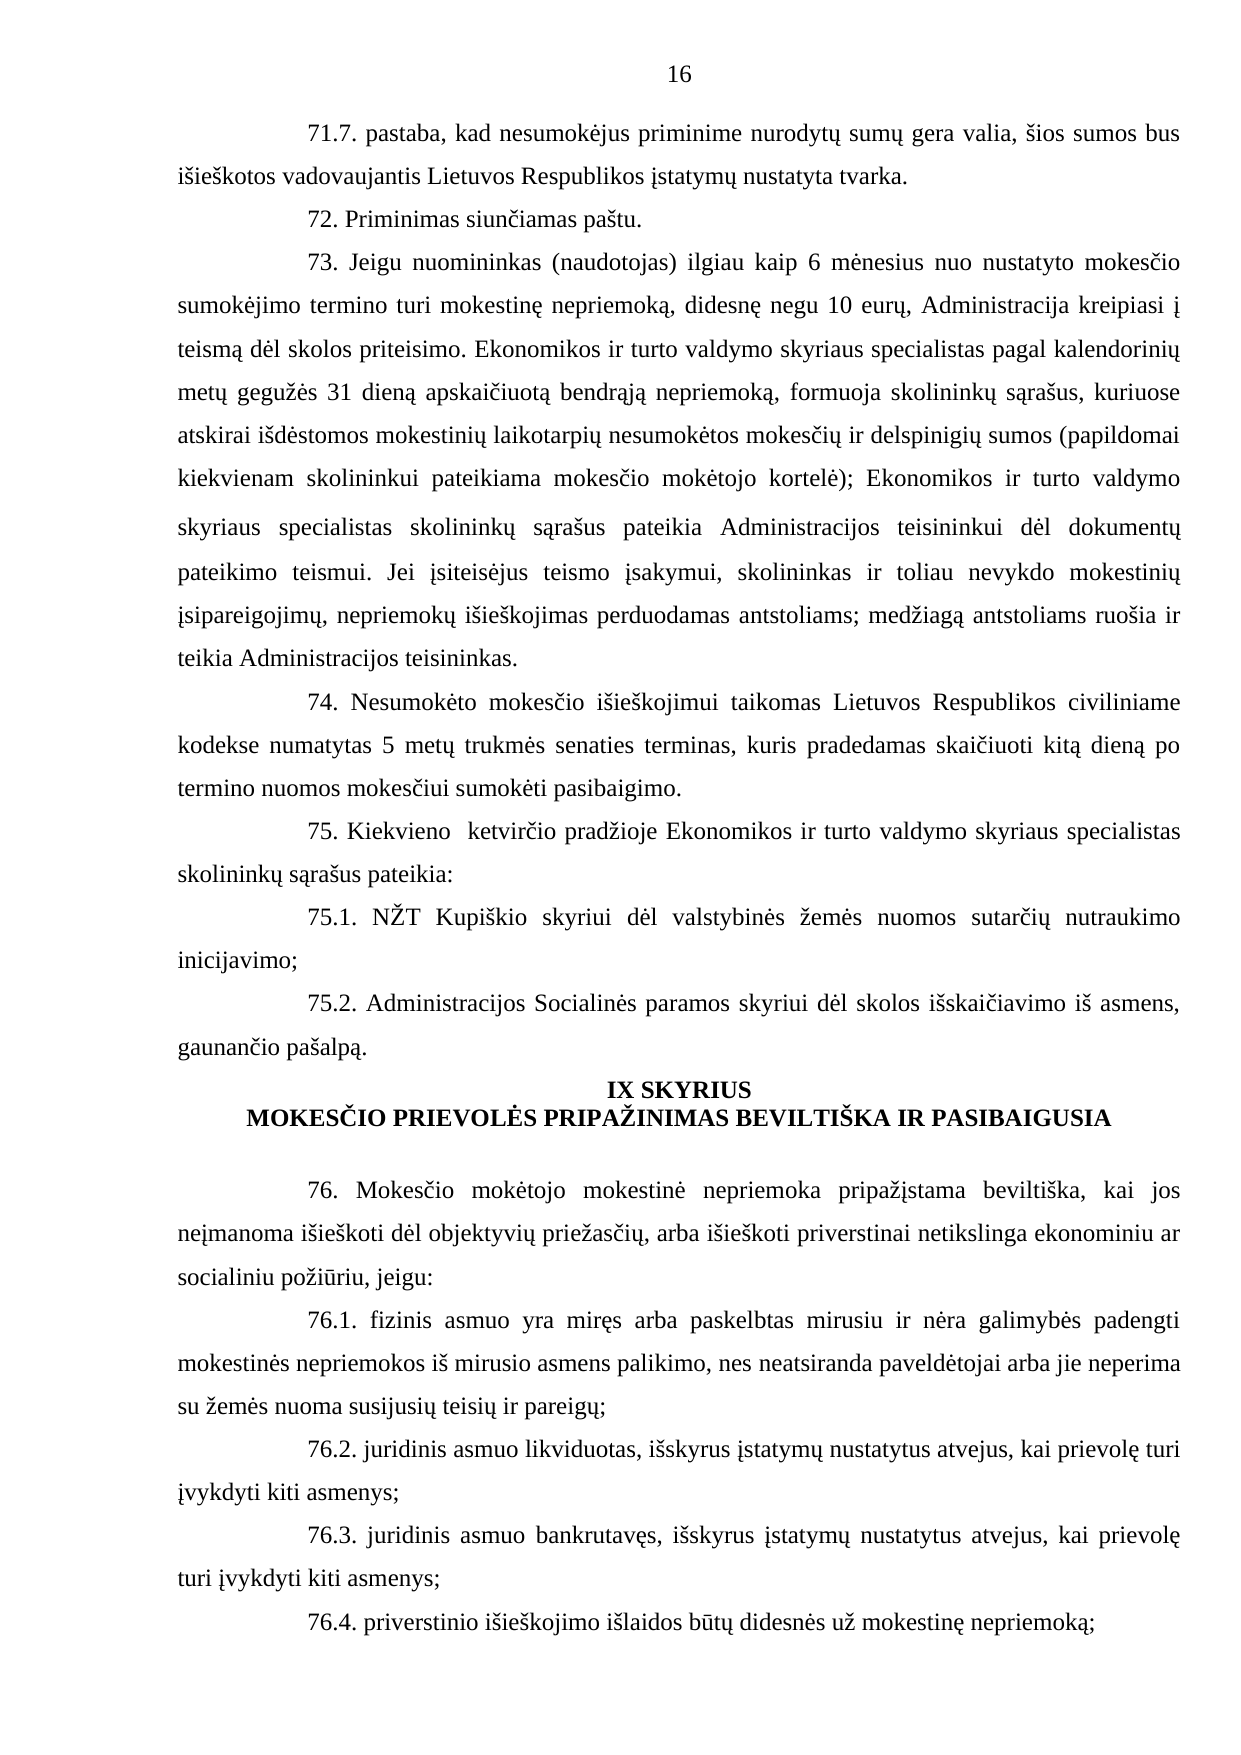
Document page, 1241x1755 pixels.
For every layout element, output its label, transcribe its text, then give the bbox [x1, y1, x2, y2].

text 75.1. NŽT Kupiškio skyriui dėl valstybinės žemės nuomos sutarčių nutraukimo inicijavimo; [177, 902, 1181, 974]
text 72. Priminimas siunčiamas paštu. [177, 204, 1181, 233]
text 75.2. Administracijos Socialinės paramos skyriui dėl skolos išskaičiavimo iš asmens, gaunančio pašalpą. [177, 988, 1181, 1060]
text 73. Jeigu nuomininkas (naudotojas) ilgiau kaip 6 mėnesius nuo nustatyto mokesčio sumokėjimo termino turi mokestinę nepriemoką, didesnę negu 10 eurų, Administracija kreipiasi į teismą dėl skolos priteisimo. Ekonomikos ir turto valdymo skyriaus specialistas pagal kalendorinių metų gegužės 31 dieną apskaičiuotą bendrąją nepriemoką, formuoja skolininkų sąrašus, kuriuose atskirai išdėstomos mokestinių laikotarpių nesumokėtos mokesčių ir delspinigių sumos (papildomai kiekvienam skolininkui pateikiama mokesčio mokėtojo kortelė); Ekonomikos ir turto valdymo skyriaus specialistas skolininkų sąrašus pateikia Administracijos teisininkui dėl dokumentų pateikimo teismui. Jei įsiteisėjus teismo įsakymui, skolininkas ir toliau nevykdo mokestinių įsipareigojimų, nepriemokų išieškojimas perduodamas antstoliams; medžiagą antstoliams ruošia ir teikia Administracijos teisininkas. [177, 247, 1181, 672]
text 71.7. pastaba, kad nesumokėjus priminime nurodytų sumų gera valia, šios sumos bus išieškotos vadovaujantis Lietuvos Respublikos įstatymų nustatyta tvarka. [177, 118, 1181, 190]
text IX SKYRIUS [177, 1075, 1181, 1103]
text MOKESČIO PRIEVOLĖS PRIPAŽINIMAS BEVILTIŠKA IR PASIBAIGUSIA [177, 1103, 1181, 1132]
text 74. Nesumokėto mokesčio išieškojimui taikomas Lietuvos Respublikos civiliniame kodekse numatytas 5 metų trukmės senaties terminas, kuris pradedamas skaičiuoti kitą dieną po termino nuomos mokesčiui sumokėti pasibaigimo. [177, 687, 1181, 802]
text 75. Kiekvieno ketvirčio pradžioje Ekonomikos ir turto valdymo skyriaus specialistas skolininkų sąrašus pateikia: [177, 816, 1181, 888]
text 76. Mokesčio mokėtojo mokestinė nepriemoka pripažįstama beviltiška, kai jos neįmanoma išieškoti dėl objektyvių priežasčių, arba išieškoti priverstinai netikslinga ekonominiu ar socialiniu požiūriu, jeigu: [177, 1175, 1181, 1290]
text 76.4. priverstinio išieškojimo išlaidos būtų didesnės už mokestinę nepriemoką; [177, 1607, 1181, 1635]
text 76.1. fizinis asmuo yra miręs arba paskelbtas mirusiu ir nėra galimybės padengti mokestinės nepriemokos iš mirusio asmens palikimo, nes neatsiranda paveldėtojai arba jie neperima su žemės nuoma susijusių teisių ir pareigų; [177, 1305, 1181, 1420]
text 76.2. juridinis asmuo likviduotas, išskyrus įstatymų nustatytus atvejus, kai prievolę turi įvykdyti kiti asmenys; [177, 1434, 1181, 1506]
text 76.3. juridinis asmuo bankrutavęs, išskyrus įstatymų nustatytus atvejus, kai prievolę turi įvykdyti kiti asmenys; [177, 1520, 1181, 1592]
